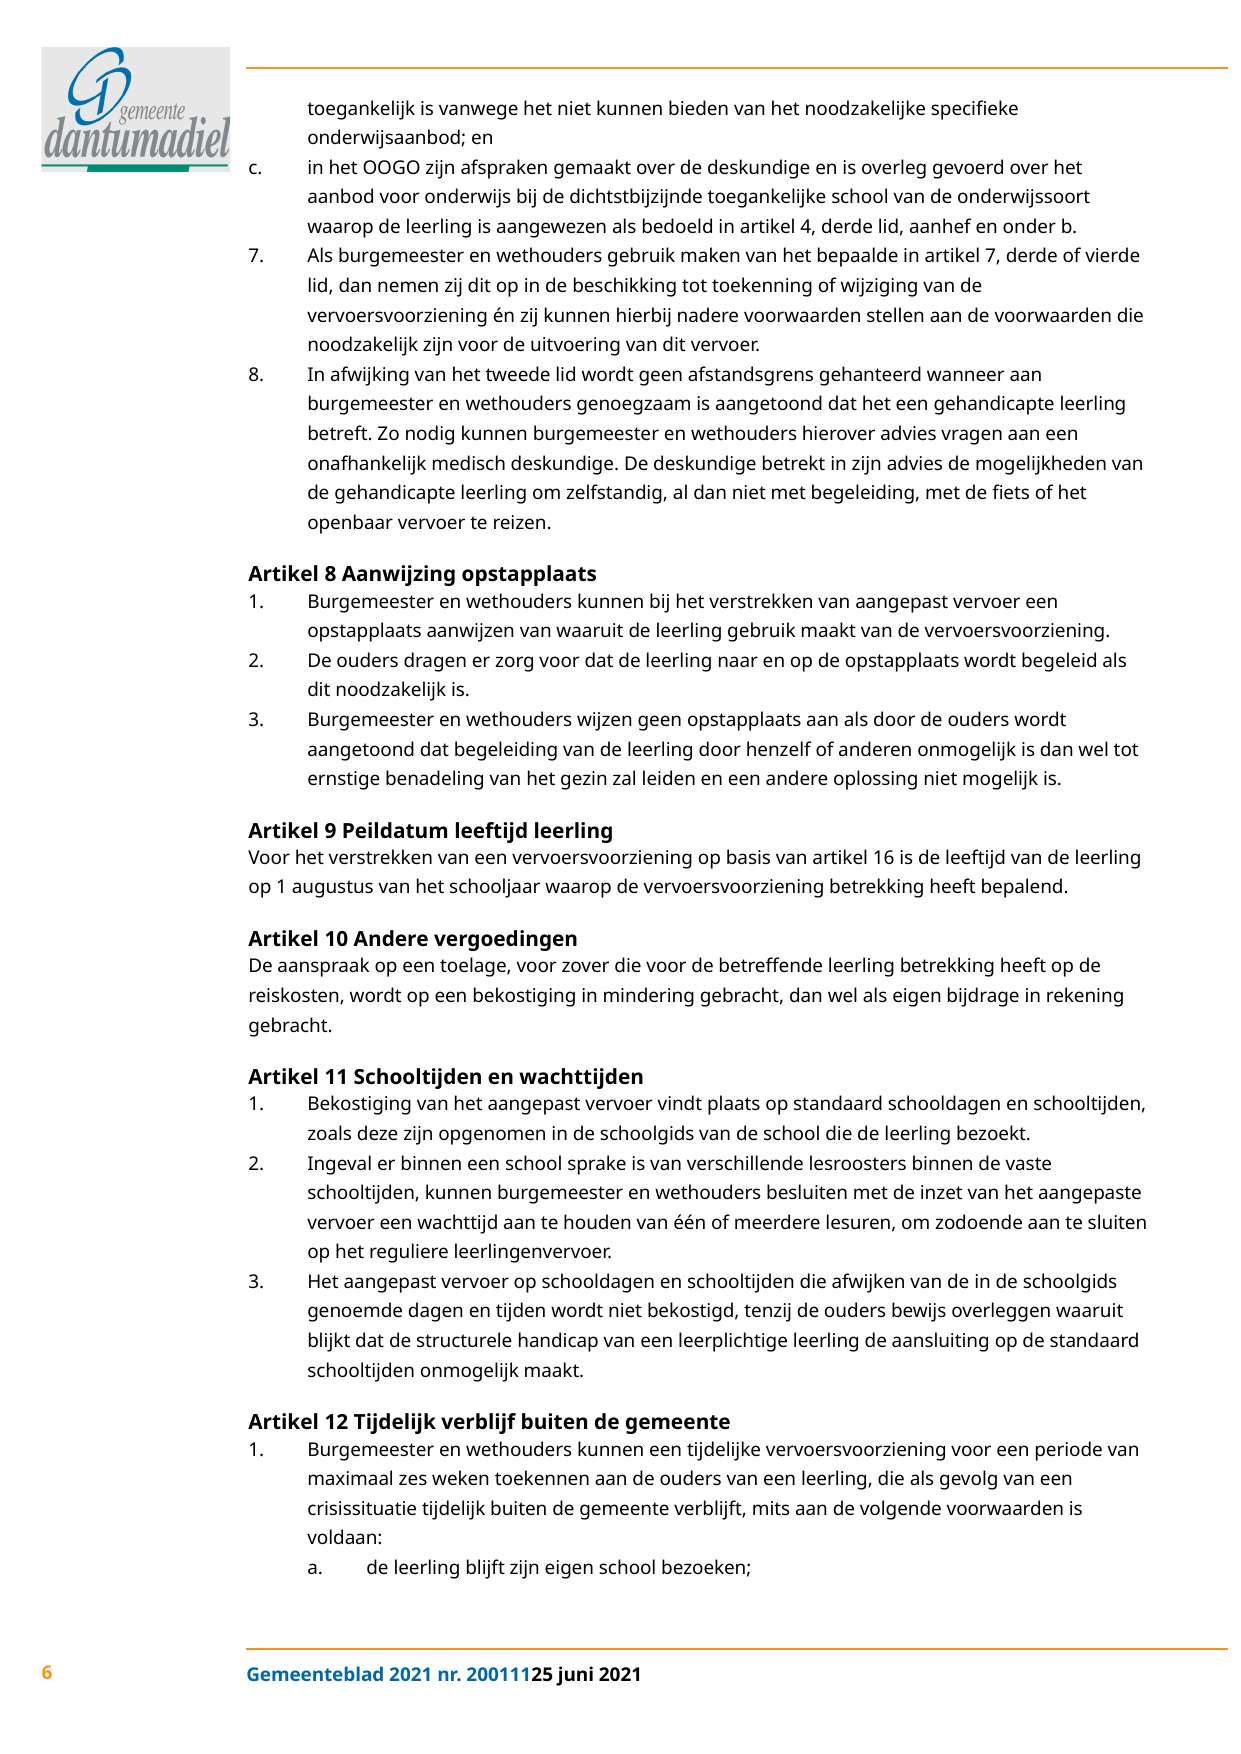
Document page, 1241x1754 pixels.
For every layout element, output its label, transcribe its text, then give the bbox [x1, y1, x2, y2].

list Als burgemeester en wethouders gebruik maken van het bepaalde in artikel 7, derde of vierde lid, dan nemen zij dit op in de beschikking tot toekenning of wijziging van de vervoersvoorziening én zij kunnen hierbij nadere voorwaarden stellen aan de voorwaarden die noodzakelijk zijn voor de uitvoering van dit vervoer. [248, 243, 1152, 357]
list Burgemeester en wethouders wijzen geen opstapplaats aan als door de ouders wordt aangetoond dat begeleiding van de leerling door henzelf of anderen onmogelijk is dan wel tot ernstige benadeling van het gezin zal leiden en een andere oplossing niet mogelijk is. [248, 706, 1152, 791]
list Bekostiging van het aangepast vervoer vindt plaats op standaard schooldagen en schooltijden, zoals deze zijn opgenomen in de schoolgids van de school die de leerling bezoekt. [248, 1091, 1152, 1146]
list De ouders dragen er zorg voor dat de leerling naar en op de opstapplaats wordt begeleid als dit noodzakelijk is. [248, 647, 1152, 702]
text Artikel 12 Tijdelijk verblijf buiten de gemeente [248, 1407, 1152, 1436]
list In afwijking van het tweede lid wordt geen afstandsgrens gehanteerd wanneer aan burgemeester en wethouders genoegzaam is aangetoond dat het een gehandicapte leerling betreft. Zo nodig kunnen burgemeester en wethouders hierover advies vragen aan een onafhankelijk medisch deskundige. De deskundige betrekt in zijn advies de mogelijkheden van de gehandicapte leerling om zelfstandig, al dan niet met begeleiding, met de fiets of het openbaar vervoer te reizen. [248, 361, 1152, 535]
text Artikel 10 Andere vergoedingen [248, 924, 1152, 953]
text Artikel 8 Aanwijzing opstapplaats [248, 559, 1152, 588]
list Ingeval er binnen een school sprake is van verschillende lesroosters binnen de vaste schooltijden, kunnen burgemeester en wethouders besluiten met de inzet van het aangepaste vervoer een wachttijd aan te houden van één of meerdere lesuren, om zodoende aan te sluiten op het reguliere leerlingenvervoer. [248, 1150, 1152, 1264]
list in het OOGO zijn afspraken gemaakt over de deskundige en is overleg gevoerd over het aanbod voor onderwijs bij de dichtstbijzijnde toegankelijke school van de onderwijssoort waarop de leerling is aangewezen als bedoeld in artikel 4, derde lid, aanhef en onder b. [248, 154, 1152, 239]
picture [41, 47, 231, 172]
text Artikel 11 Schooltijden en wachttijden [248, 1062, 1152, 1091]
list de leerling blijft zijn eigen school bezoeken; [307, 1554, 1152, 1580]
text De aanspraak op een toelage, voor zover die voor de betreffende leerling betrekking heeft op de reiskosten, wordt op een bekostiging in mindering gebracht, dan wel als eigen bijdrage in rekening gebracht. [248, 953, 1152, 1037]
list toegankelijk is vanwege het niet kunnen bieden van het noodzakelijke specifieke onderwijsaanbod; en [248, 95, 1152, 150]
text Artikel 9 Peildatum leeftijd leerling [248, 816, 1152, 844]
list Burgemeester en wethouders kunnen bij het verstrekken van aangepast vervoer een opstapplaats aanwijzen van waaruit de leerling gebruik maakt van de vervoersvoorziening. [248, 588, 1152, 643]
list Het aangepast vervoer op schooldagen en schooltijden die afwijken van de in de schoolgids genoemde dagen en tijden wordt niet bekostigd, tenzij de ouders bewijs overleggen waaruit blijkt dat de structurele handicap van een leerplichtige leerling de aansluiting op de standaard schooltijden onmogelijk maakt. [248, 1268, 1152, 1383]
text Voor het verstrekken van een vervoersvoorziening op basis van artikel 16 is de leeftijd van de leerling op 1 augustus van het schooljaar waarop de vervoersvoorziening betrekking heeft bepalend. [248, 844, 1152, 899]
list Burgemeester en wethouders kunnen een tijdelijke vervoersvoorziening voor een periode van maximaal zes weken toekennen aan de ouders van een leerling, die als gevolg van een crisissituatie tijdelijk buiten de gemeente verblijft, mits aan de volgende voorwaarden is voldaan: [248, 1436, 1152, 1550]
